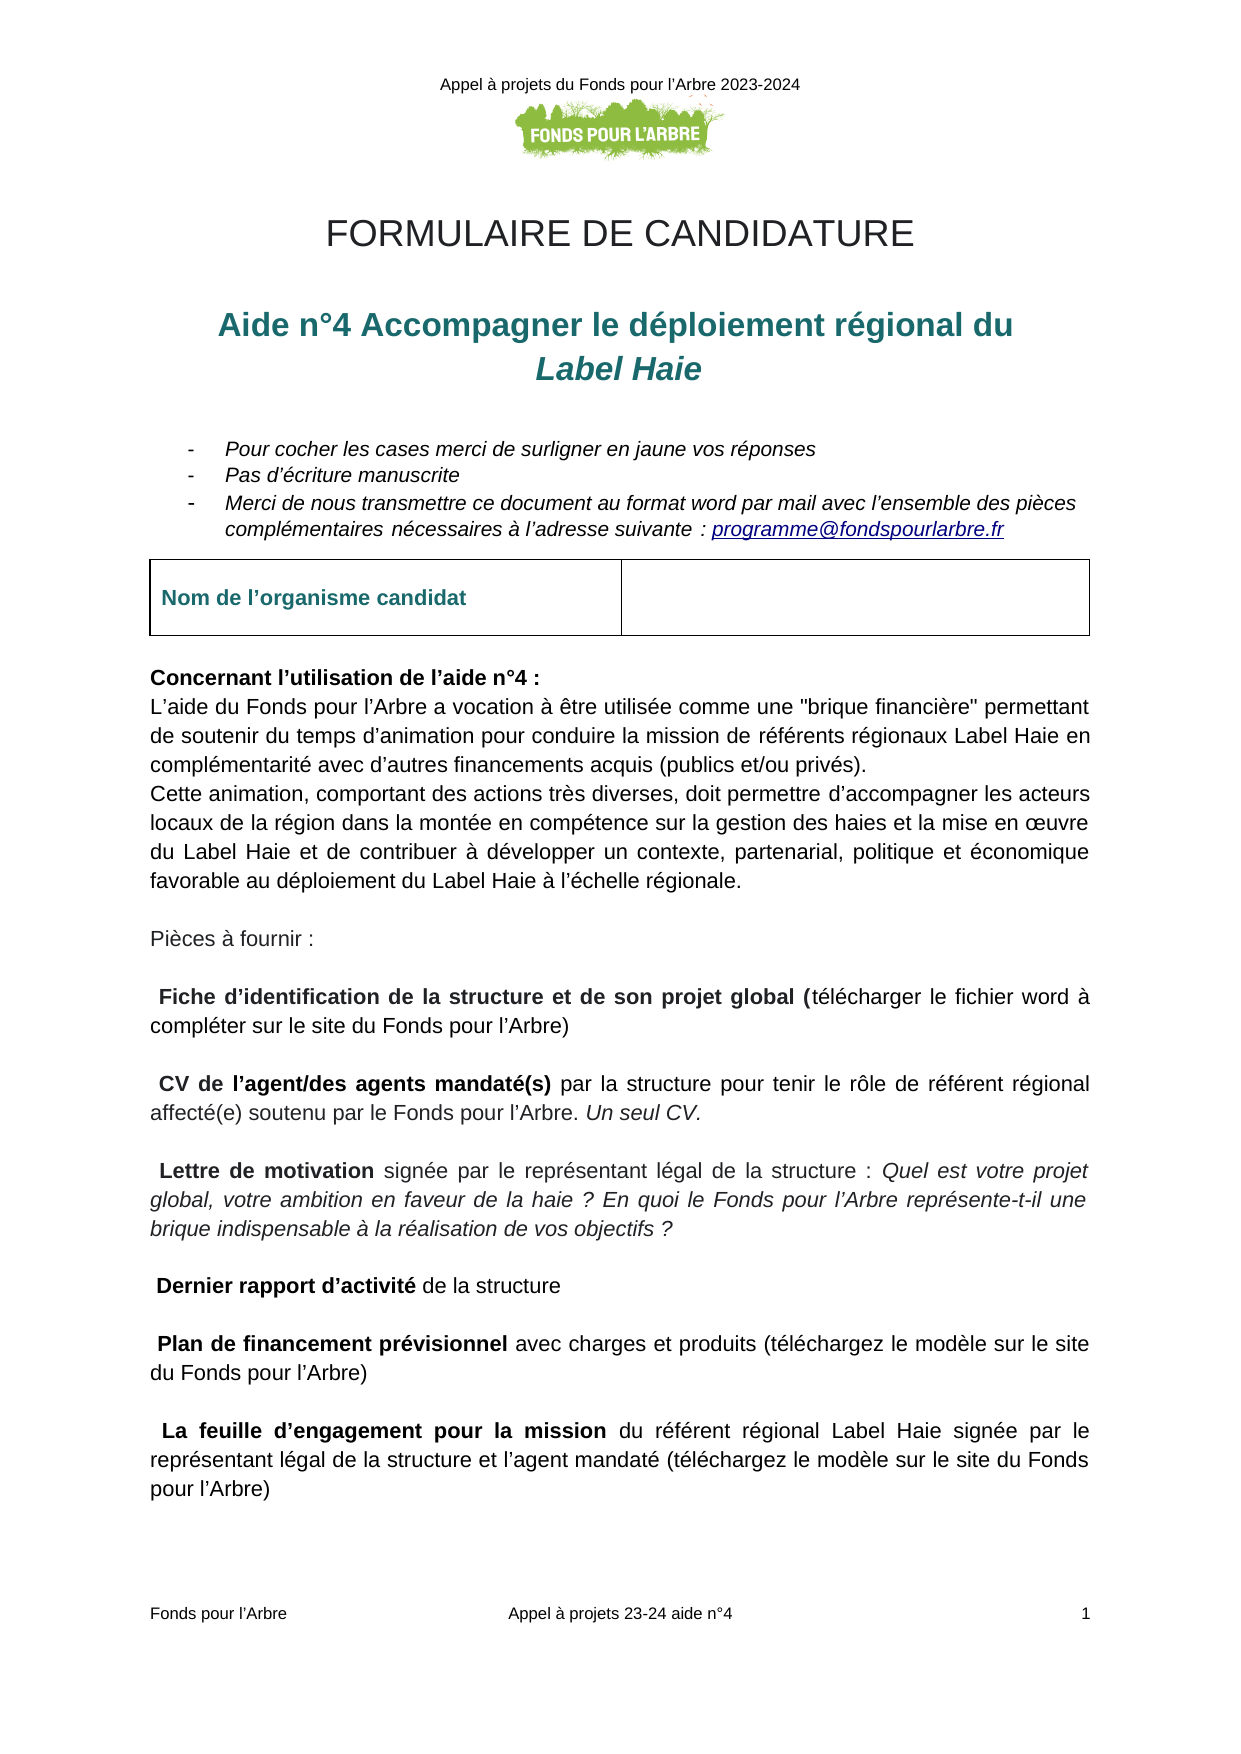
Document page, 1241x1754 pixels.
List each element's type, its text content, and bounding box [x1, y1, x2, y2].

text Fiche d’identification de la structure et de son projet global (télécharger le fichier word à compléter sur le site du Fonds pour l’Arbre) [150, 984, 1091, 1038]
text CV de l’agent/des agents mandaté(s) par la structure pour tenir le rôle de référent régional affecté(e) soutenu par le Fonds pour l’Arbre. Un seul CV. [150, 1071, 1091, 1125]
table_header Nom de l’organisme candidat [151, 560, 621, 635]
text Label Haie [150, 349, 1091, 387]
text Cette animation, comportant des actions très diverses, doit permettre d’accompagner les acteurs locaux de la région dans la montée en compétence sur la gestion des haies et la mise en œuvre du Label Haie et de contribuer à développer un contexte, partenarial, politique et économique favorable au déploiement du Label Haie à l’échelle régionale. [150, 781, 1091, 893]
text Aide n°4 Accompagner le déploiement régional du [150, 305, 1091, 343]
text La feuille d’engagement pour la mission du référent régional Label Haie signée par le représentant légal de la structure et l’agent mandaté (téléchargez le modèle sur le site du Fonds pour l’Arbre) [150, 1418, 1091, 1501]
text Pièces à fournir : [150, 926, 1091, 951]
text L’aide du Fonds pour l’Arbre a vocation à être utilisée comme une "brique financière" permettant de soutenir du temps d’animation pour conduire la mission de référents régionaux Label Haie en complémentarité avec d’autres financements acquis (publics et/ou privés). [150, 694, 1091, 777]
text Lettre de motivation signée par le représentant légal de la structure : Quel est votre projet global, votre ambition en faveur de la haie ? En quoi le Fonds pour l’Arbre représente-t-il une brique indispensable à la réalisation de vos objectifs ? [150, 1158, 1091, 1241]
table_header [622, 560, 1089, 635]
list Merci de nous transmettre ce document au format word par mail avec l’ensemble des pièces complémentaires nécessaires à l’adresse suivante : programme@fondspourlarbre.fr [187, 488, 1091, 541]
text FORMULAIRE DE CANDIDATURE [150, 211, 1091, 254]
text Plan de financement prévisionnel avec charges et produits (téléchargez le modèle sur le site du Fonds pour l’Arbre) [150, 1331, 1091, 1386]
text Concernant l’utilisation de l’aide n°4 : [150, 665, 1091, 691]
list Pour cocher les cases merci de surligner en jaune vos réponses [187, 437, 1091, 461]
list Pas d’écriture manuscrite [187, 463, 1091, 487]
text Dernier rapport d’activité de la structure [150, 1273, 1091, 1299]
